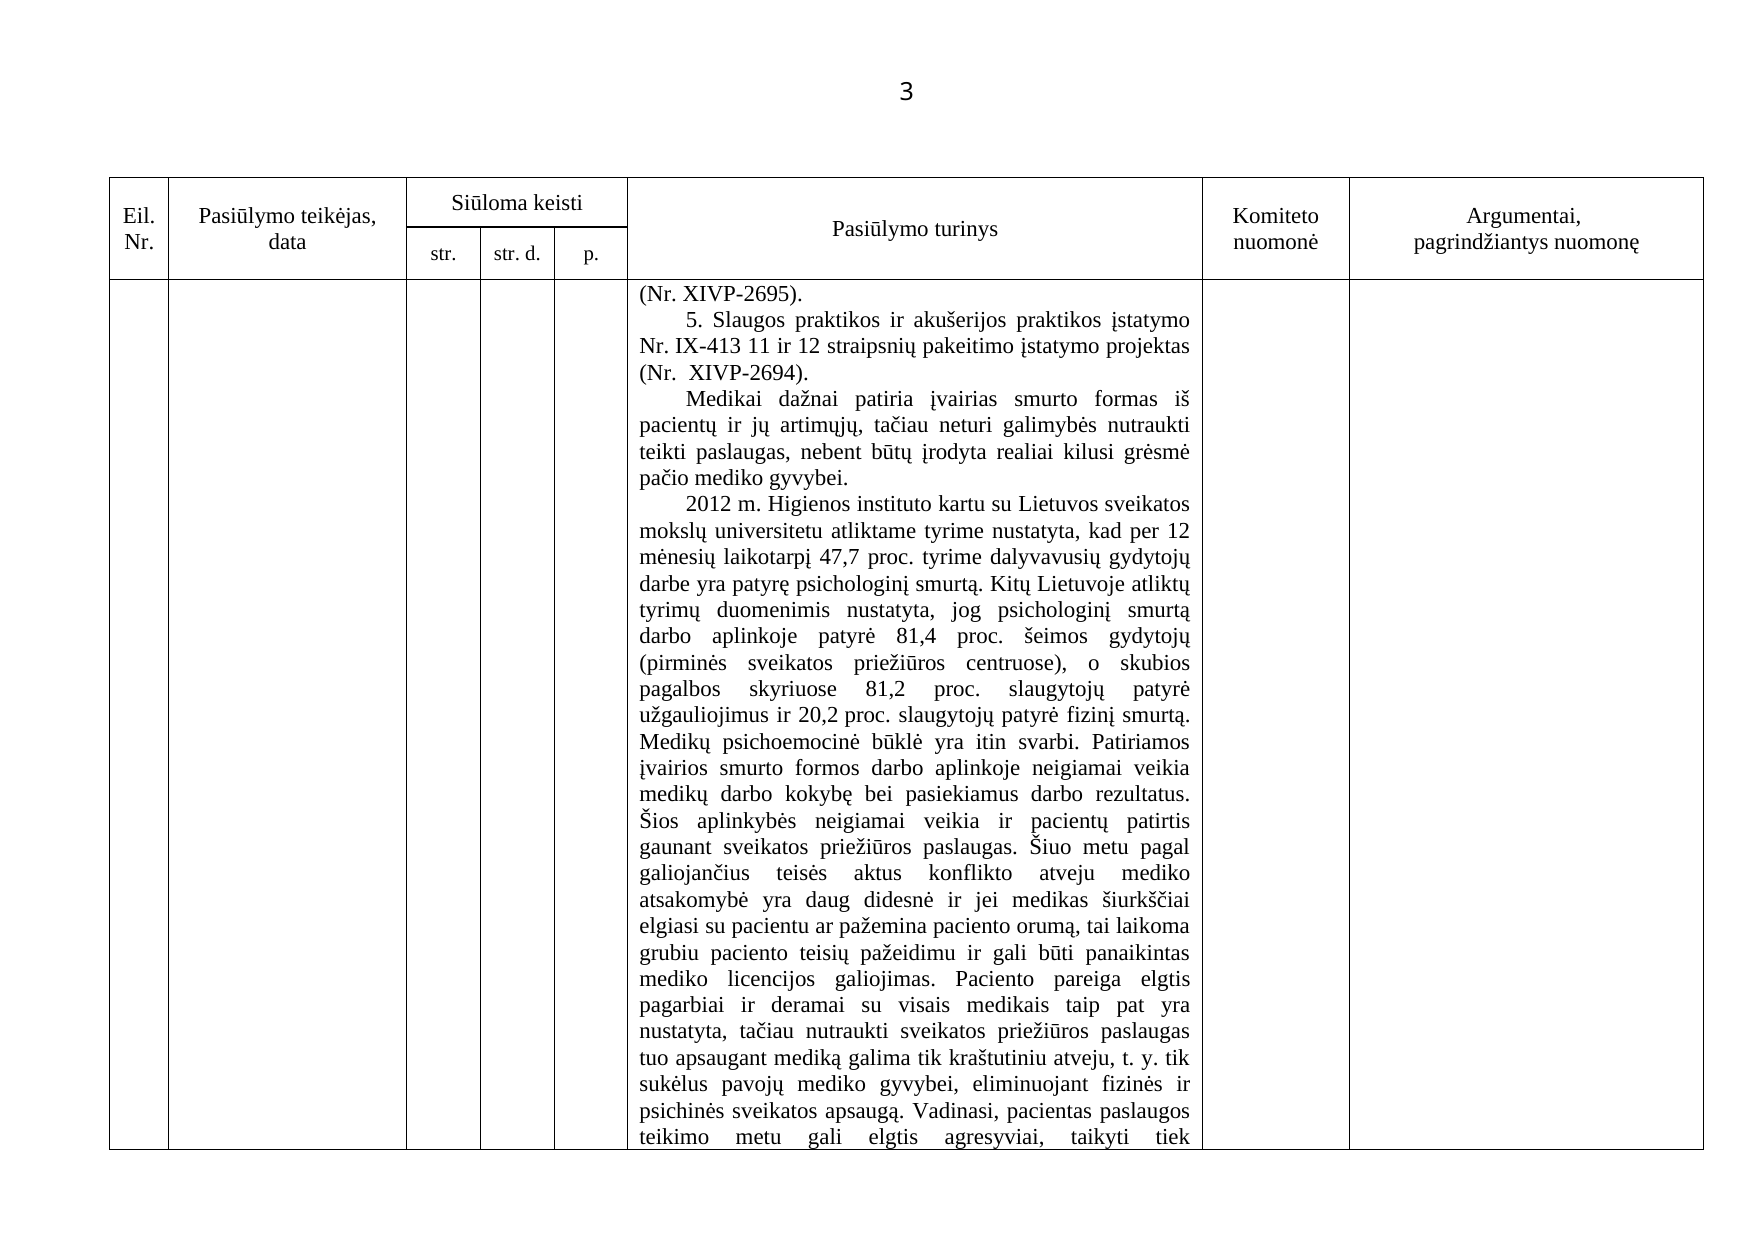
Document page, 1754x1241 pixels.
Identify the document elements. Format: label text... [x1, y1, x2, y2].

table_header Eil. Nr. [110, 178, 168, 279]
table_header Siūloma keisti [407, 178, 627, 226]
table_cell [1350, 280, 1703, 1149]
table_cell [110, 280, 168, 1149]
table_cell (Nr. XIVP-2695). 5. Slaugos praktikos ir akušerijos praktikos įstatymo Nr. IX-413 11 ir 12 straipsnių pakeitimo įstatymo projektas (Nr. XIVP-2694). Medikai dažnai patiria įvairias smurto formas iš pacientų ir jų artimųjų, tačiau neturi galimybės nutraukti teikti paslaugas, nebent būtų įrodyta realiai kilusi grėsmė pačio mediko gyvybei. 2012 m. Higienos instituto kartu su Lietuvos sveikatos mokslų universitetu atliktame tyrime nustatyta, kad per 12 mėnesių laikotarpį 47,7 proc. tyrime dalyvavusių gydytojų darbe yra patyrę psichologinį smurtą. Kitų Lietuvoje atliktų tyrimų duomenimis nustatyta, jog psichologinį smurtą darbo aplinkoje patyrė 81,4 proc. šeimos gydytojų (pirminės sveikatos priežiūros centruose), o skubios pagalbos skyriuose 81,2 proc. slaugytojų patyrė užgauliojimus ir 20,2 proc. slaugytojų patyrė fizinį smurtą. Medikų psichoemocinė būklė yra itin svarbi. Patiriamos įvairios smurto formos darbo aplinkoje neigiamai veikia medikų darbo kokybę bei pasiekiamus darbo rezultatus. Šios aplinkybės neigiamai veikia ir pacientų patirtis gaunant sveikatos priežiūros paslaugas. Šiuo metu pagal galiojančius teisės aktus konflikto atveju mediko atsakomybė yra daug didesnė ir jei medikas šiurkščiai elgiasi su pacientu ar pažemina paciento orumą, tai laikoma grubiu paciento teisių pažeidimu ir gali būti panaikintas mediko licencijos galiojimas. Paciento pareiga elgtis pagarbiai ir deramai su visais medikais taip pat yra nustatyta, tačiau nutraukti sveikatos priežiūros paslaugas tuo apsaugant mediką galima tik kraštutiniu atveju, t. y. tik sukėlus pavojų mediko gyvybei, eliminuojant fizinės ir psichinės sveikatos apsaugą. Vadinasi, pacientas paslaugos teikimo metu gali elgtis agresyviai, taikyti tiek [628, 280, 1202, 1149]
table_header Pasiūlymo turinys [628, 178, 1202, 279]
table_header Komiteto nuomonė [1203, 178, 1349, 279]
table_cell [169, 280, 406, 1149]
table_cell [407, 280, 480, 1149]
table_cell str. d. [481, 228, 554, 279]
table_cell str. [407, 228, 480, 279]
table_cell [555, 280, 627, 1149]
table_cell [481, 280, 554, 1149]
table_cell [1203, 280, 1349, 1149]
table_header Argumentai, pagrindžiantys nuomonę [1350, 178, 1703, 279]
table_cell p. [555, 228, 627, 279]
table_header Pasiūlymo teikėjas, data [169, 178, 406, 279]
